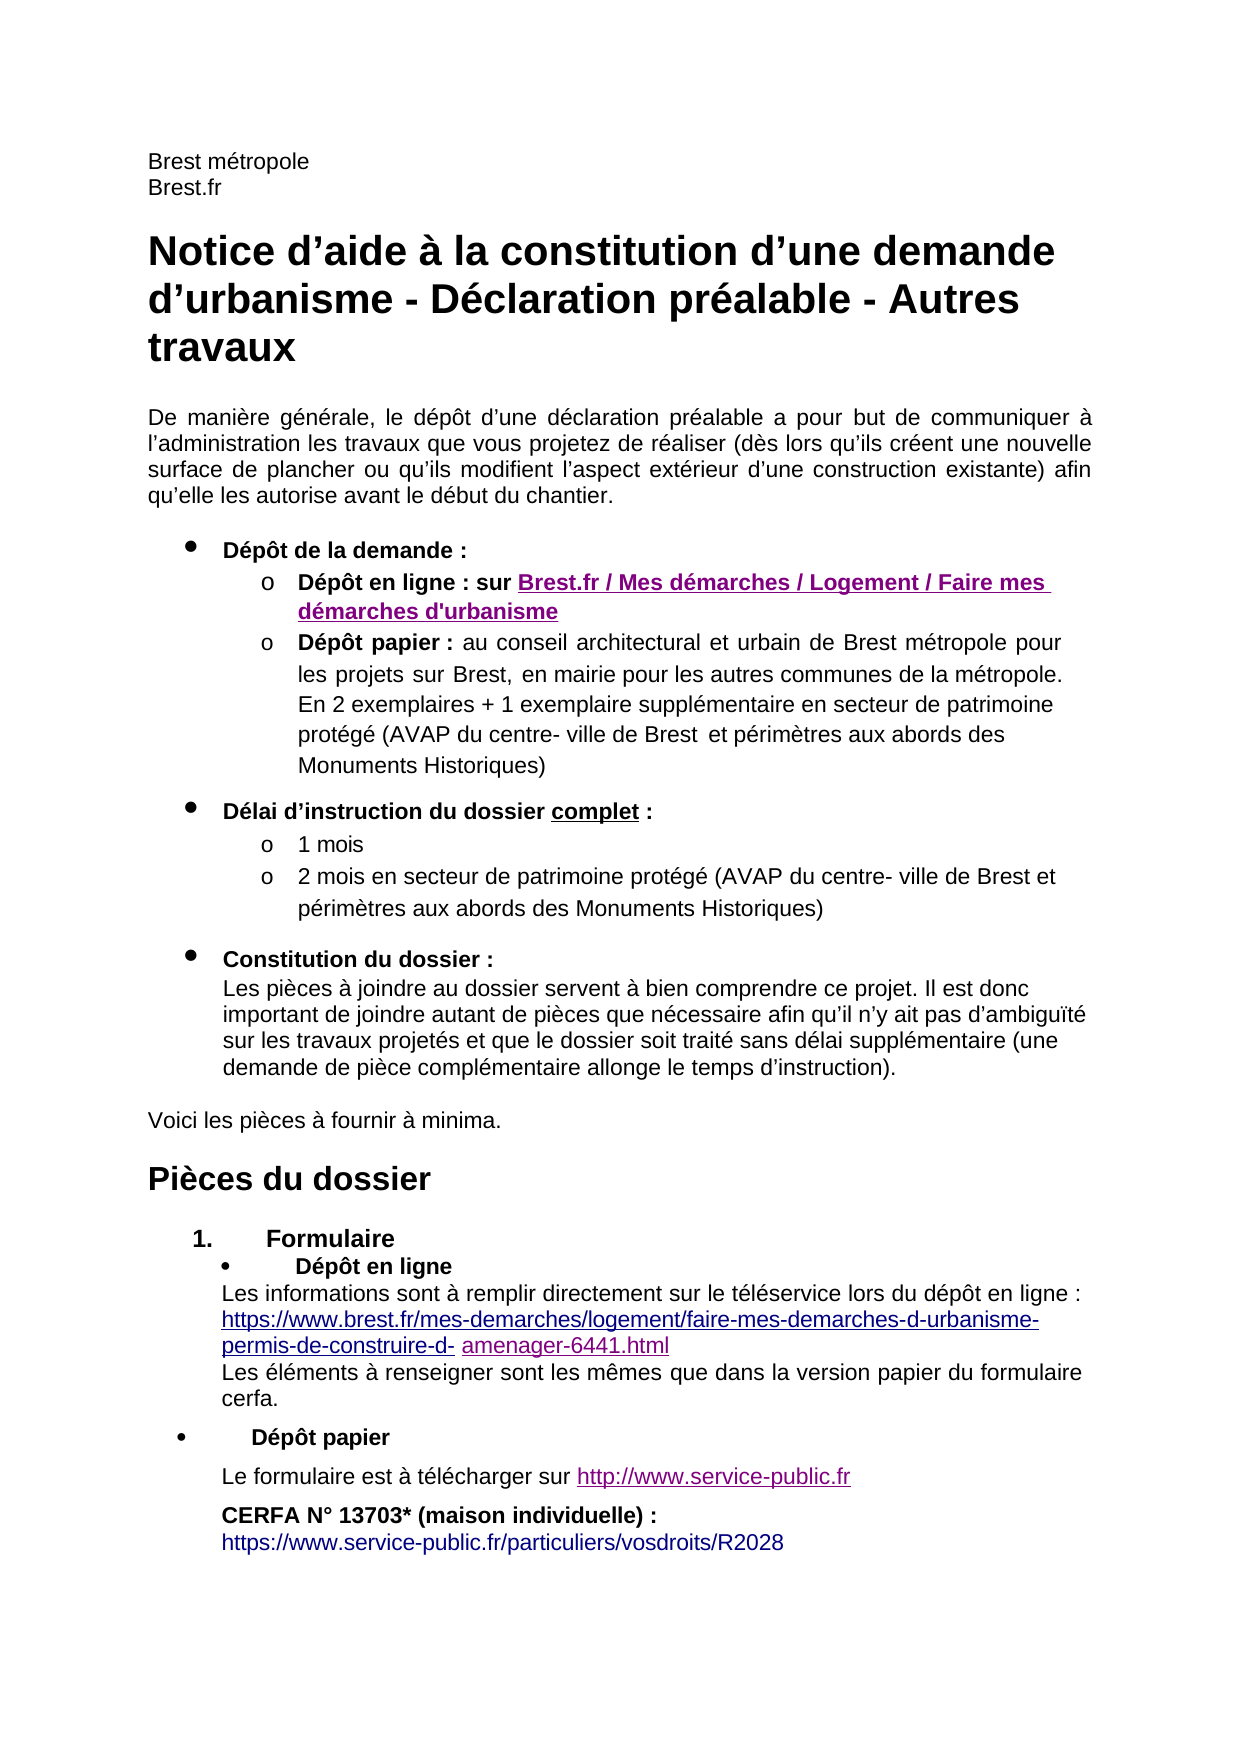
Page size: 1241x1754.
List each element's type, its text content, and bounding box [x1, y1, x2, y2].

text Les informations sont à remplir directement sur le téléservice lors du dépôt en ligne : https://www.brest.fr/mes-demarches/logement/faire-mes-demarches-d-urbanisme-permis-de-construire-d- amenager-6441.html [221, 1279, 1083, 1358]
list Dépôt papier [177, 1424, 1083, 1450]
list Délai d’instruction du dossier complet : [185, 797, 1093, 827]
list Dépôt en ligne [221, 1253, 1083, 1279]
text CERFA N° 13703* (maison individuelle) : https://www.service-public.fr/particuliers/vosdroits/R2028 [221, 1502, 1083, 1555]
text Brest.fr [148, 174, 1093, 200]
text Les éléments à renseigner sont les mêmes que dans la version papier du formulaire cerfa. [221, 1359, 1083, 1411]
list 1 mois [260, 831, 1093, 859]
text Brest métropole [148, 148, 1093, 174]
list Constitution du dossier : Les pièces à joindre au dossier servent à bien comprendre ce projet. Il est donc important de joindre autant de pièces que nécessaire afin qu’il n’y ait pas d’ambiguïté sur les travaux projetés et que le dossier soit traité sans délai supplémentaire (une demande de pièce complémentaire allonge le temps d’instruction). [185, 944, 1093, 1080]
list Dépôt papier : au conseil architectural et urbain de Brest métropole pour les projets sur Brest, en mairie pour les autres communes de la métropole. En 2 exemplaires + 1 exemplaire supplémentaire en secteur de patrimoine protégé (AVAP du centre- ville de Brest et périmètres aux abords des Monuments Historiques) [260, 629, 1093, 778]
text De manière générale, le dépôt d’une déclaration préalable a pour but de communiquer à l’administration les travaux que vous projetez de réaliser (dès lors qu’ils créent une nouvelle surface de plancher ou qu’ils modifient l’aspect extérieur d’une construction existante) afin qu’elle les autorise avant le début du chantier. [148, 403, 1093, 509]
list 2 mois en secteur de patrimoine protégé (AVAP du centre- ville de Brest et périmètres aux abords des Monuments Historiques) [260, 863, 1093, 922]
list Dépôt de la demande : [185, 535, 1093, 566]
subtitle Pièces du dossier [148, 1159, 1093, 1198]
text Notice d’aide à la constitution d’une demande d’urbanisme - Déclaration préalable - Autres travaux [148, 227, 1093, 370]
list Dépôt en ligne : sur Brest.fr / Mes démarches / Logement / Faire mes démarches d'urbanisme [260, 569, 1093, 624]
list Formulaire [192, 1224, 1093, 1253]
text Voici les pièces à fournir à minima. [148, 1107, 1093, 1133]
text Le formulaire est à télécharger sur http://www.service-public.fr [177, 1463, 1083, 1489]
